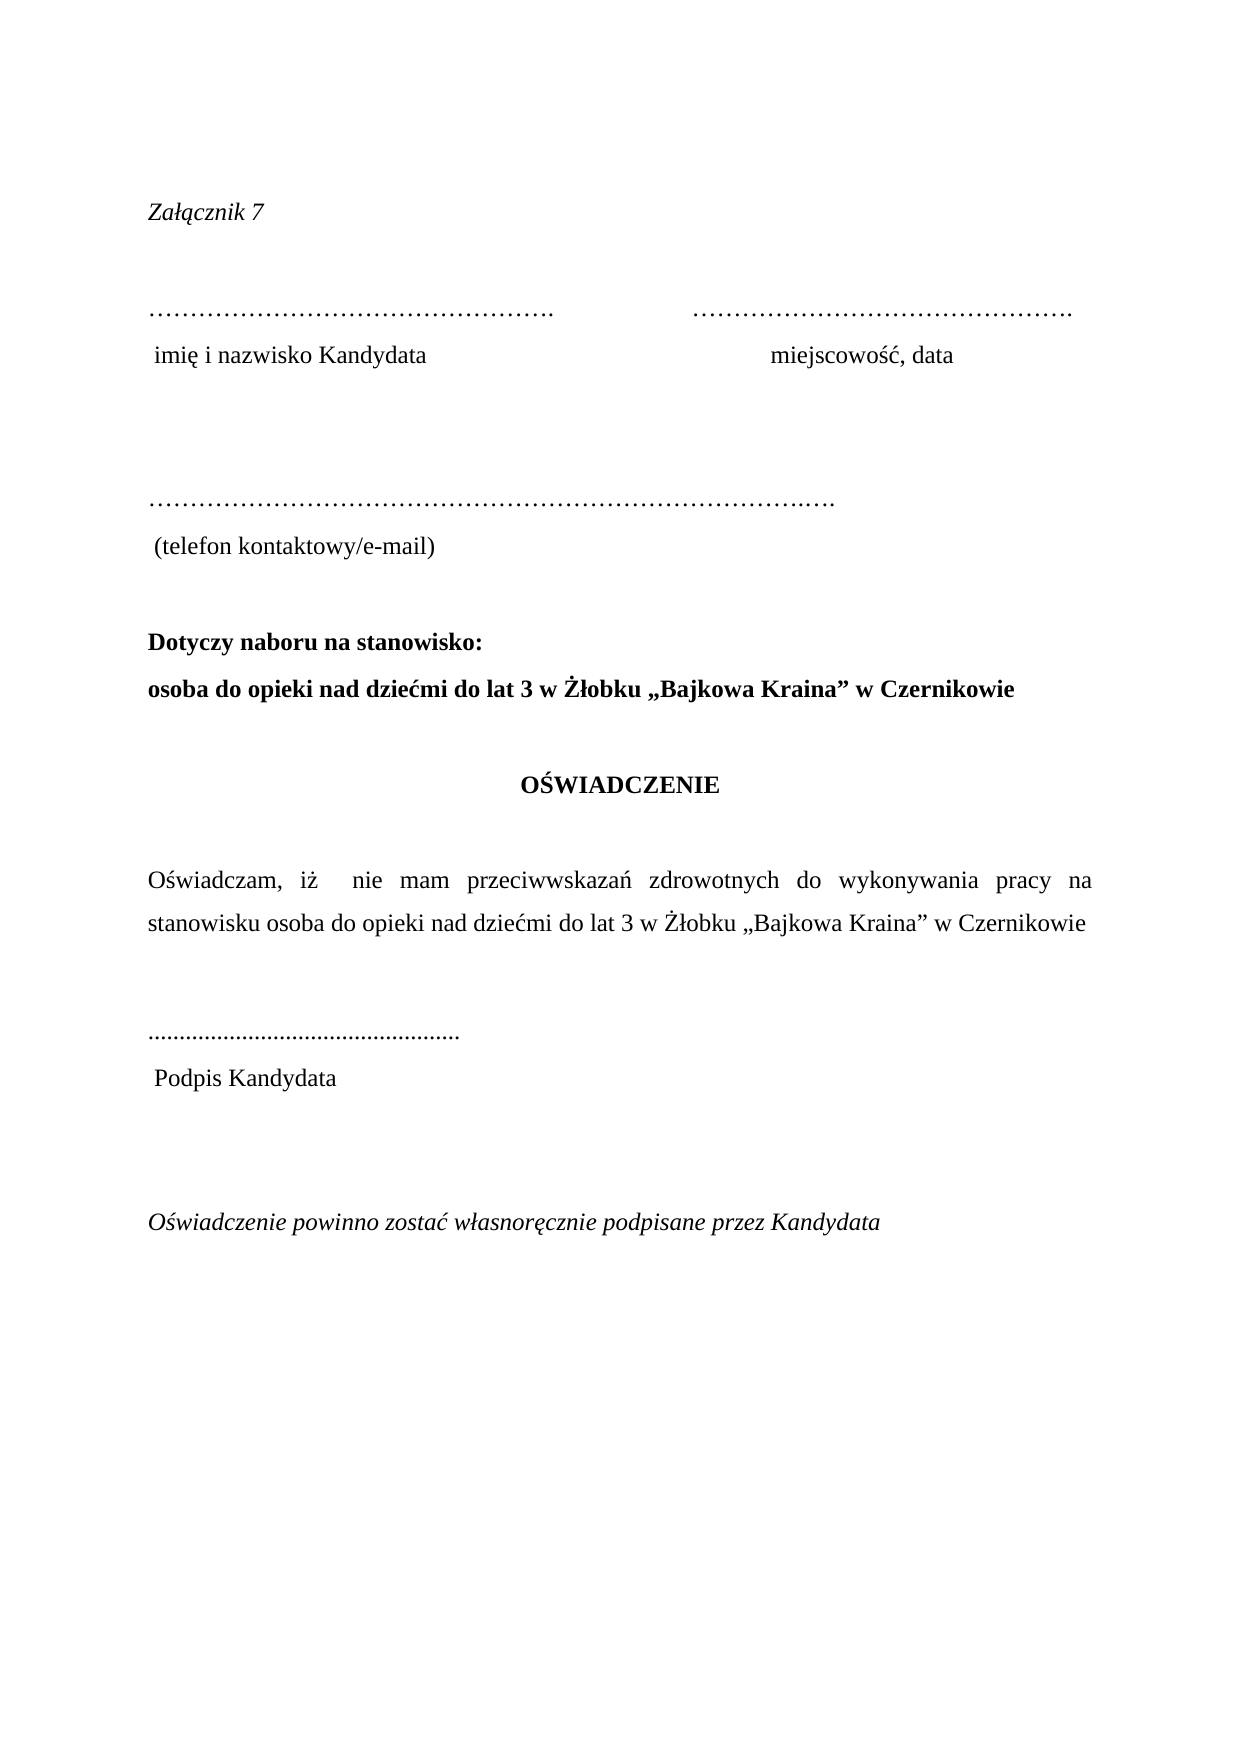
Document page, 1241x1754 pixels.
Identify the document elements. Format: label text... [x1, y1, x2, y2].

text osoba do opieki nad dziećmi do lat 3 w Żłobku „Bajkowa Kraina” w Czernikowie [148, 674, 1093, 703]
text .................................................. [148, 1016, 1093, 1044]
text OŚWIADCZENIE [148, 770, 1093, 798]
text imię i nazwisko Kandydata miejscowość, data [148, 340, 1093, 369]
text …………………………………………………………………….…. [148, 483, 1093, 512]
text …………………………………………. ………………………………………. [148, 293, 1093, 321]
text (telefon kontaktowy/e-mail) [148, 531, 1093, 560]
text Dotyczy naboru na stanowisko: [148, 627, 1093, 655]
text Oświadczam, iż nie mam przeciwwskazań zdrowotnych do wykonywania pracy na stanowisku osoba do opieki nad dziećmi do lat 3 w Żłobku „Bajkowa Kraina” w Czernikowie [148, 865, 1093, 937]
text Załącznik 7 [148, 197, 1093, 226]
text Oświadczenie powinno zostać własnoręcznie podpisane przez Kandydata [148, 1207, 1093, 1235]
text Podpis Kandydata [148, 1063, 1093, 1092]
